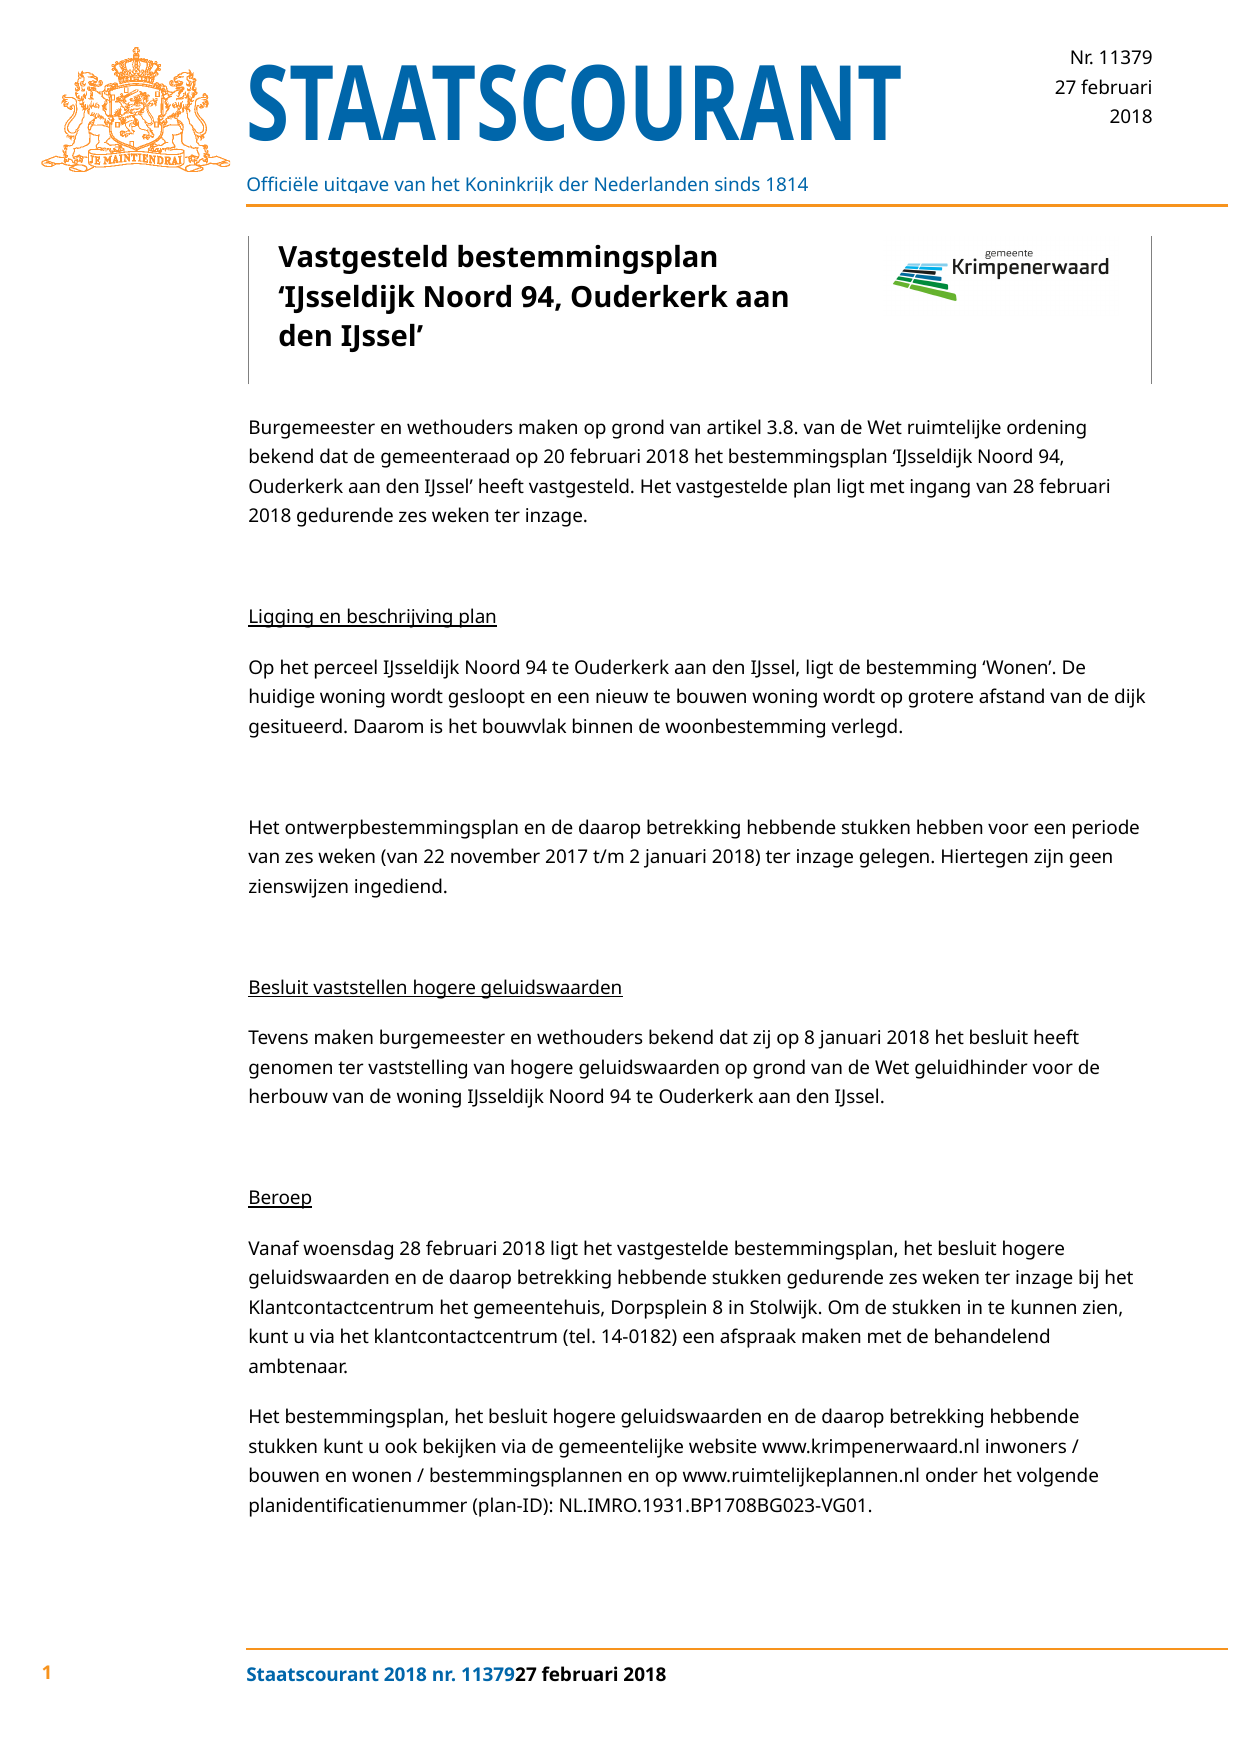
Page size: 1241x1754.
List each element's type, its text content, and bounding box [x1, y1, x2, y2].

picture [882, 236, 1119, 316]
picture [41, 47, 231, 172]
table_header Vastgesteld bestemmingsplan ‘IJsseldijk Noord 94, Ouderkerk aan den IJssel’ [249, 236, 850, 384]
text Burgemeester en wethouders maken op grond van artikel 3.8. van de Wet ruimtelijke ordening bekend dat de gemeenteraad op 20 februari 2018 het bestemmingsplan ‘IJsseldijk Noord 94, Ouderkerk aan den IJssel’ heeft vastgesteld. Het vastgestelde plan ligt met ingang van 28 februari 2018 gedurende zes weken ter inzage. [248, 414, 1152, 528]
text Het bestemmingsplan, het besluit hogere geluidswaarden en de daarop betrekking hebbende stukken kunt u ook bekijken via de gemeentelijke website www.krimpenerwaard.nl inwoners / bouwen en wonen / bestemmingsplannen en op www.ruimtelijkeplannen.nl onder het volgende planidentificatienummer (plan-ID): NL.IMRO.1931.BP1708BG023-VG01. [248, 1403, 1152, 1518]
text Beroep [248, 1184, 1152, 1210]
text Het ontwerpbestemmingsplan en de daarop betrekking hebbende stukken hebben voor een periode van zes weken (van 22 november 2017 t/m 2 januari 2018) ter inzage gelegen. Hiertegen zijn geen zienswijzen ingediend. [248, 814, 1152, 899]
text Besluit vaststellen hogere geluidswaarden [248, 974, 1152, 1000]
text Ligging en beschrijving plan [248, 603, 1152, 629]
table_header [850, 236, 1151, 384]
text Op het perceel IJsseldijk Noord 94 te Ouderkerk aan den IJssel, ligt de bestemming ‘Wonen’. De huidige woning wordt gesloopt en een nieuw te bouwen woning wordt op grotere afstand van de dijk gesitueerd. Daarom is het bouwvlak binnen de woonbestemming verlegd. [248, 654, 1152, 739]
text Vanaf woensdag 28 februari 2018 ligt het vastgestelde bestemmingsplan, het besluit hogere geluidswaarden en de daarop betrekking hebbende stukken gedurende zes weken ter inzage bij het Klantcontactcentrum het gemeentehuis, Dorpsplein 8 in Stolwijk. Om de stukken in te kunnen zien, kunt u via het klantcontactcentrum (tel. 14-0182) een afspraak maken met de behandelend ambtenaar. [248, 1235, 1152, 1379]
text Tevens maken burgemeester en wethouders bekend dat zij op 8 januari 2018 het besluit heeft genomen ter vaststelling van hogere geluidswaarden op grond van de Wet geluidhinder voor de herbouw van de woning IJsseldijk Noord 94 te Ouderkerk aan den IJssel. [248, 1024, 1152, 1109]
